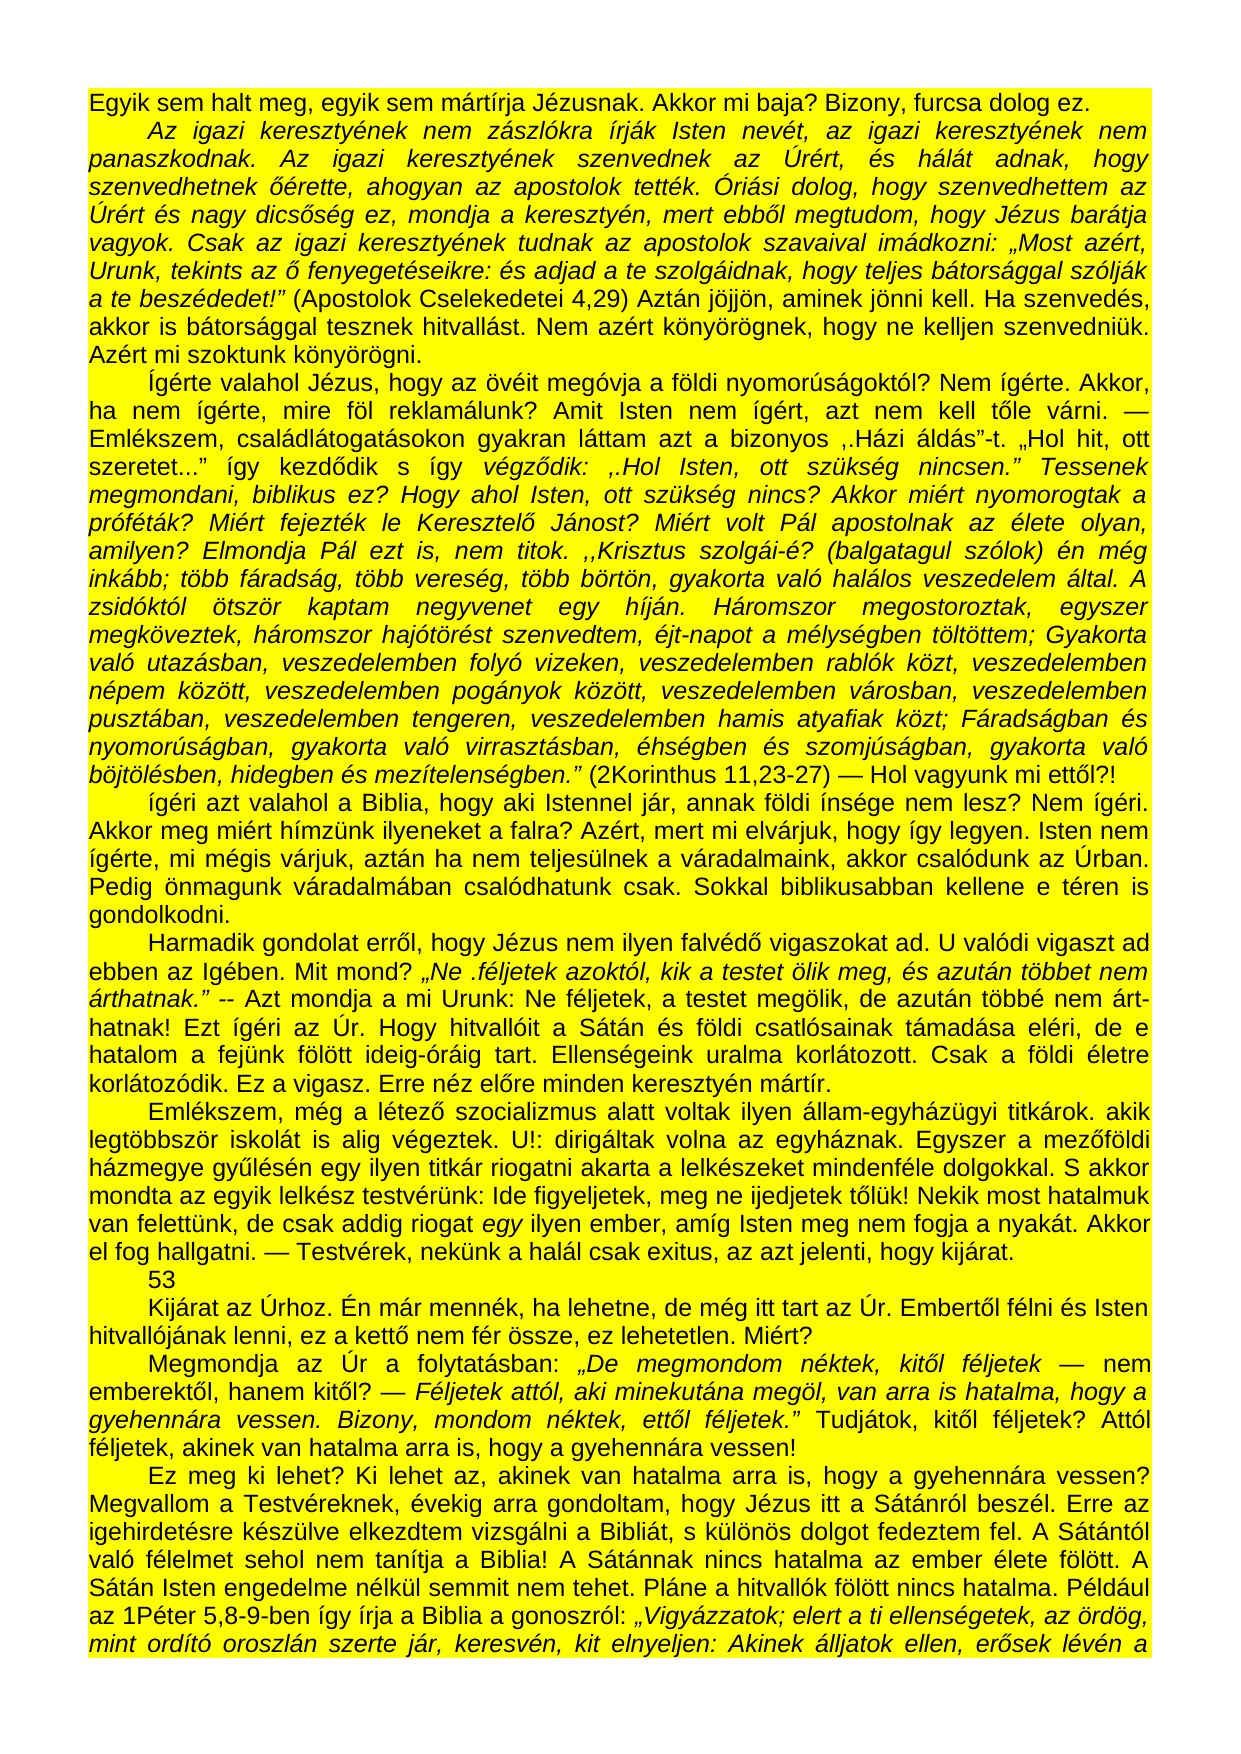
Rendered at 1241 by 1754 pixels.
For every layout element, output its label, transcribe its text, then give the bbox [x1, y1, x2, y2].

text Az igazi keresztyének nem zászlókra írják Isten nevét, az igazi keresztyének nem panaszkodnak. Az igazi keresztyének szenvednek az Úrért, és hálát adnak, hogy szenvedhetnek őérette, ahogyan az apostolok tették. Óriási dolog, hogy szenvedhettem az Úrért és nagy dicsőség ez, mondja a keresztyén, mert ebből megtudom, hogy Jézus barátja vagyok. Csak az igazi keresztyének tudnak az apostolok szavaival imádkozni: „Most azért, Urunk, tekints az ő fenyegetéseikre: és adjad a te szolgáidnak, hogy teljes bátorsággal szólják a te beszédedet!” (Apostolok Cselekedetei 4,29) Aztán jöjjön, aminek jönni kell. Ha szenvedés, akkor is bátorsággal tesznek hitvallást. Nem azért könyörögnek, hogy ne kelljen szenvedniük. Azért mi szoktunk könyörögni. [88, 117, 1152, 369]
text Kijárat az Úrhoz. Én már mennék, ha lehetne, de még itt tart az Úr. Embertől félni és Isten hitvallójának lenni, ez a kettő nem fér össze, ez lehetetlen. Miért? [88, 1293, 1152, 1349]
text 53 [88, 1265, 1152, 1293]
text Megmondja az Úr a folytatásban: „De megmondom néktek, kitől féljetek — nem emberektől, hanem kitől? — Féljetek attól, aki minekutána megöl, van arra is hatalma, hogy a gyehennára vessen. Bizony, mondom néktek, ettől féljetek.” Tudjátok, kitől féljetek? Attól féljetek, akinek van hatalma arra is, hogy a gyehennára vessen! [88, 1349, 1152, 1462]
text Harmadik gondolat erről, hogy Jézus nem ilyen falvédő vigaszokat ad. U valódi vigaszt ad ebben az Igében. Mit mond? „Ne .féljetek azoktól, kik a testet ölik meg, és azután többet nem árthatnak.” -- Azt mondja a mi Urunk: Ne féljetek, a testet megölik, de azután többé nem árt- hatnak! Ezt ígéri az Úr. Hogy hitvallóit a Sátán és földi csatlósainak támadása eléri, de e hatalom a fejünk fölött ideig-óráig tart. Ellenségeink uralma korlátozott. Csak a földi életre korlátozódik. Ez a vigasz. Erre néz előre minden keresztyén mártír. [88, 929, 1152, 1097]
text ígéri azt valahol a Biblia, hogy aki Istennel jár, annak földi ínsége nem lesz? Nem ígéri. Akkor meg miért hímzünk ilyeneket a falra? Azért, mert mi elvárjuk, hogy így legyen. Isten nem ígérte, mi mégis várjuk, aztán ha nem teljesülnek a váradalmaink, akkor csalódunk az Úrban. Pedig önmagunk váradalmában csalódhatunk csak. Sokkal biblikusabban kellene e téren is gondolkodni. [88, 789, 1152, 929]
text Ez meg ki lehet? Ki lehet az, akinek van hatalma arra is, hogy a gyehennára vessen? Megvallom a Testvéreknek, évekig arra gondoltam, hogy Jézus itt a Sátánról beszél. Erre az igehirdetésre készülve elkezdtem vizsgálni a Bibliát, s különös dolgot fedeztem fel. A Sátántól való félelmet sehol nem tanítja a Biblia! A Sátánnak nincs hatalma az ember élete fölött. A Sátán Isten engedelme nélkül semmit nem tehet. Pláne a hitvallók fölött nincs hatalma. Például az 1Péter 5,8-9-ben így írja a Biblia a gonoszról: „Vigyázzatok; elert a ti ellenségetek, az ördög, mint ordító oroszlán szerte jár, keresvén, kit elnyeljen: Akinek álljatok ellen, erősek lévén a [88, 1462, 1152, 1658]
text Ígérte valahol Jézus, hogy az övéit megóvja a földi nyomorúságoktól? Nem ígérte. Akkor, ha nem ígérte, mire föl reklamálunk? Amit Isten nem ígért, azt nem kell tőle várni. — Emlékszem, családlátogatásokon gyakran láttam azt a bizonyos ,.Házi áldás”-t. „Hol hit, ott szeretet...” így kezdődik s így végződik: ,.Hol Isten, ott szükség nincsen.” Tessenek megmondani, biblikus ez? Hogy ahol Isten, ott szükség nincs? Akkor miért nyomorogtak a próféták? Miért fejezték le Keresztelő Jánost? Miért volt Pál apostolnak az élete olyan, amilyen? Elmondja Pál ezt is, nem titok. ,,Krisztus szolgái-é? (balgatagul szólok) én még inkább; több fáradság, több vereség, több börtön, gyakorta való halálos veszedelem által. A zsidóktól ötször kaptam negyvenet egy híján. Háromszor megostoroztak, egyszer megköveztek, háromszor hajótörést szenvedtem, éjt-napot a mélységben töltöttem; Gyakorta való utazásban, veszedelemben folyó vizeken, veszedelemben rablók közt, veszedelemben népem között, veszedelemben pogányok között, veszedelemben városban, veszedelemben pusztában, veszedelemben tengeren, veszedelemben hamis atyafiak közt; Fáradságban és nyomorúságban, gyakorta való virrasztásban, éhségben és szomjúságban, gyakorta való böjtölésben, hidegben és mezítelenségben.” (2Korinthus 11,23-27) — Hol vagyunk mi ettől?! [88, 369, 1152, 789]
text Emlékszem, még a létező szocializmus alatt voltak ilyen állam-egyházügyi titkárok. akik legtöbbször iskolát is alig végeztek. U!: dirigáltak volna az egyháznak. Egyszer a mezőföldi házmegye gyűlésén egy ilyen titkár riogatni akarta a lelkészeket mindenféle dolgokkal. S akkor mondta az egyik lelkész testvérünk: Ide figyeljetek, meg ne ijedjetek tőlük! Nekik most hatalmuk van felettünk, de csak addig riogat egy ilyen ember, amíg Isten meg nem fogja a nyakát. Akkor el fog hallgatni. — Testvérek, nekünk a halál csak exitus, az azt jelenti, hogy kijárat. [88, 1097, 1152, 1265]
text Egyik sem halt meg, egyik sem mártírja Jézusnak. Akkor mi baja? Bizony, furcsa dolog ez. [88, 88, 1152, 117]
